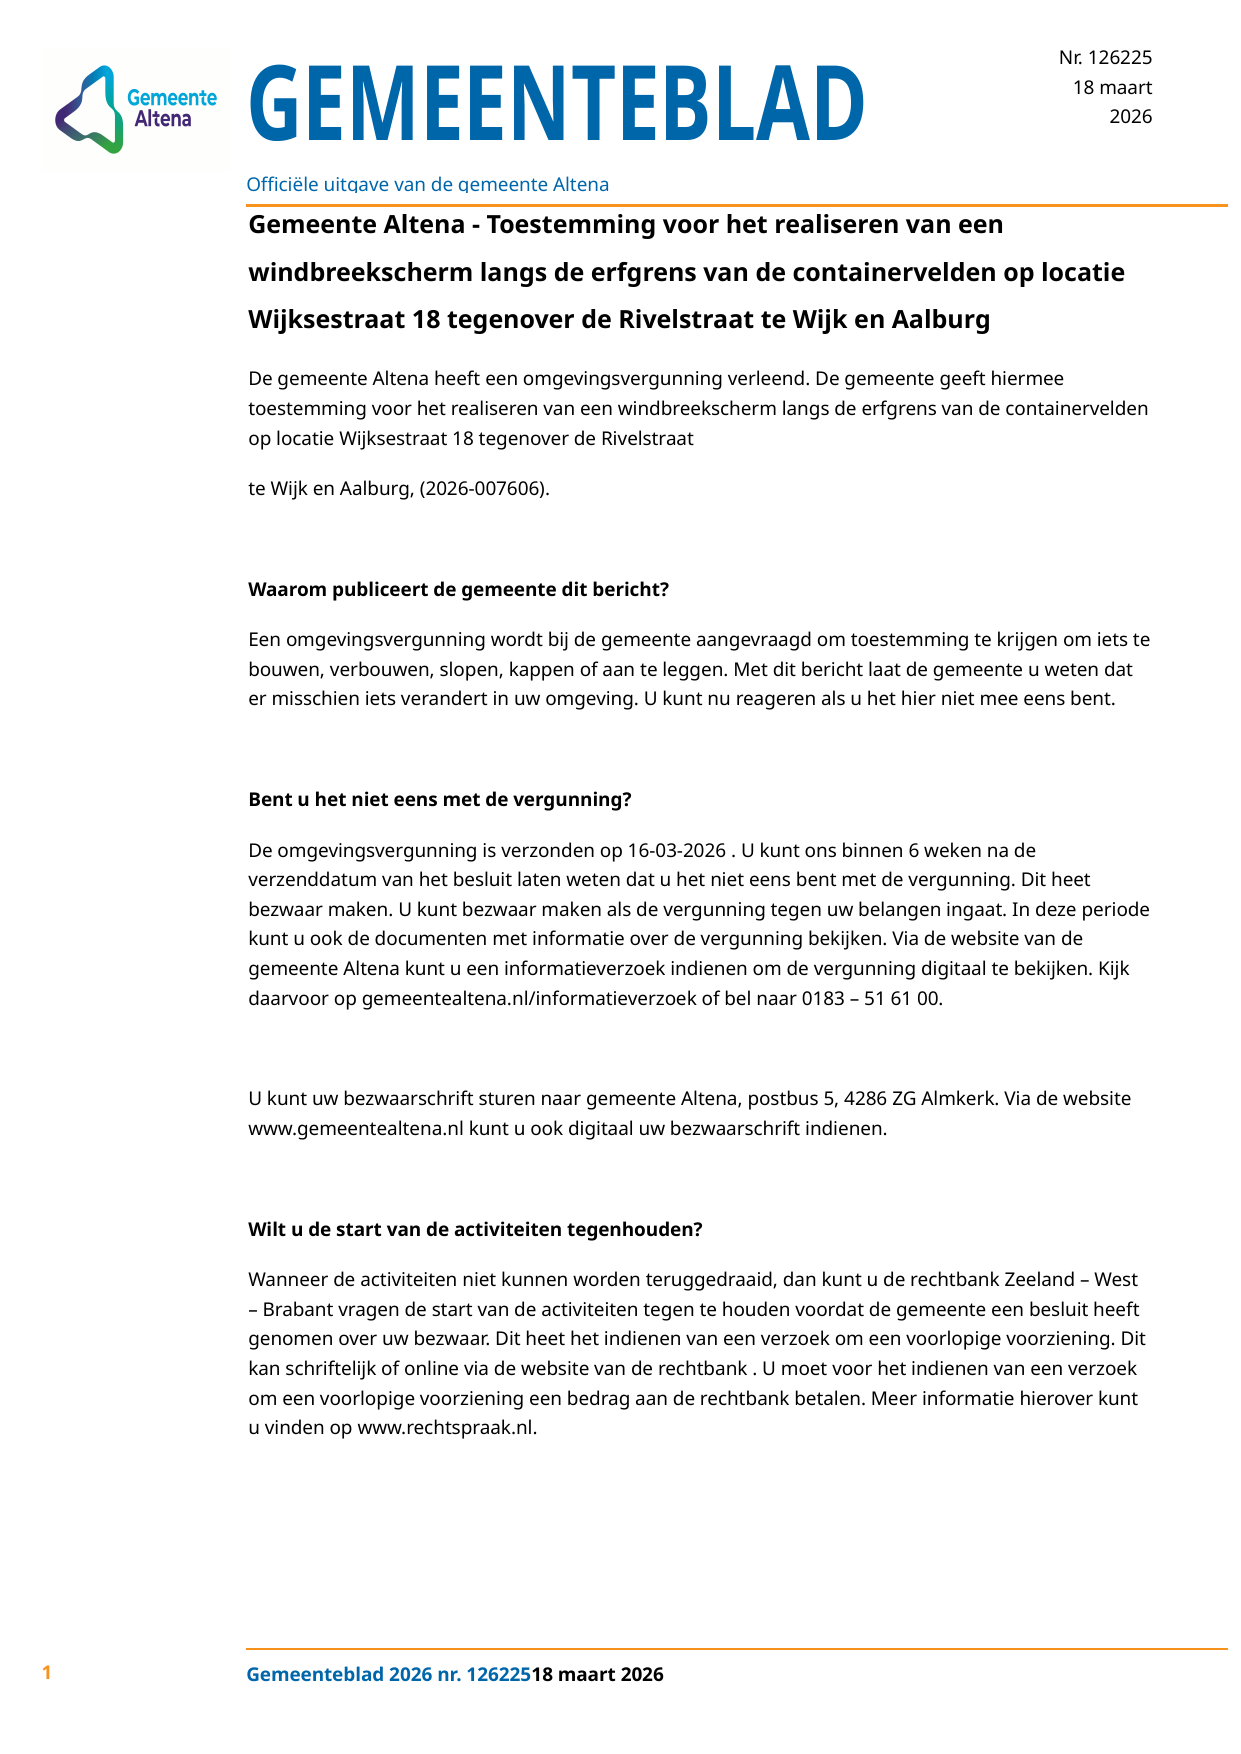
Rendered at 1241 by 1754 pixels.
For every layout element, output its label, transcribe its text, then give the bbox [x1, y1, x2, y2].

text U kunt uw bezwaarschrift sturen naar gemeente Altena, postbus 5, 4286 ZG Almkerk. Via de website www.gemeentealtena.nl kunt u ook digitaal uw bezwaarschrift indienen. [248, 1086, 1152, 1141]
text te Wijk en Aalburg, (2026-007606). [248, 475, 1152, 501]
text De gemeente Altena heeft een omgevingsvergunning verleend. De gemeente geeft hiermee toestemming voor het realiseren van een windbreekscherm langs de erfgrens van de containervelden op locatie Wijksestraat 18 tegenover de Rivelstraat [248, 366, 1152, 450]
text Gemeente Altena - Toestemming voor het realiseren van een windbreekscherm langs de erfgrens van de containervelden op locatie Wijksestraat 18 tegenover de Rivelstraat te Wijk en Aalburg [248, 207, 1152, 336]
text Een omgevingsvergunning wordt bij de gemeente aangevraagd om toestemming te krijgen om iets te bouwen, verbouwen, slopen, kappen of aan te leggen. Met dit bericht laat de gemeente u weten dat er misschien iets verandert in uw omgeving. U kunt nu reageren als u het hier niet mee eens bent. [248, 626, 1152, 711]
text Bent u het niet eens met de vergunning? [248, 786, 1152, 812]
text Waarom publiceert de gemeente dit bericht? [248, 576, 1152, 602]
text Wilt u de start van de activiteiten tegenhouden? [248, 1216, 1152, 1242]
text Wanneer de activiteiten niet kunnen worden teruggedraaid, dan kunt u de rechtbank Zeeland – West – Brabant vragen de start van de activiteiten tegen te houden voordat de gemeente een besluit heeft genomen over uw bezwaar. Dit heet het indienen van een verzoek om een voorlopige voorziening. Dit kan schriftelijk of online via de website van de rechtbank . U moet voor het indienen van een verzoek om een voorlopige voorziening een bedrag aan de rechtbank betalen. Meer informatie hierover kunt u vinden op www.rechtspraak.nl. [248, 1266, 1152, 1440]
text De omgevingsvergunning is verzonden op 16-03-2026 . U kunt ons binnen 6 weken na de verzenddatum van het besluit laten weten dat u het niet eens bent met de vergunning. Dit heet bezwaar maken. U kunt bezwaar maken als de vergunning tegen uw belangen ingaat. In deze periode kunt u ook de documenten met informatie over de vergunning bekijken. Via de website van de gemeente Altena kunt u een informatieverzoek indienen om de vergunning digitaal te bekijken. Kijk daarvoor op gemeentealtena.nl/informatieverzoek of bel naar 0183 – 51 61 00. [248, 837, 1152, 1010]
picture [41, 47, 231, 172]
